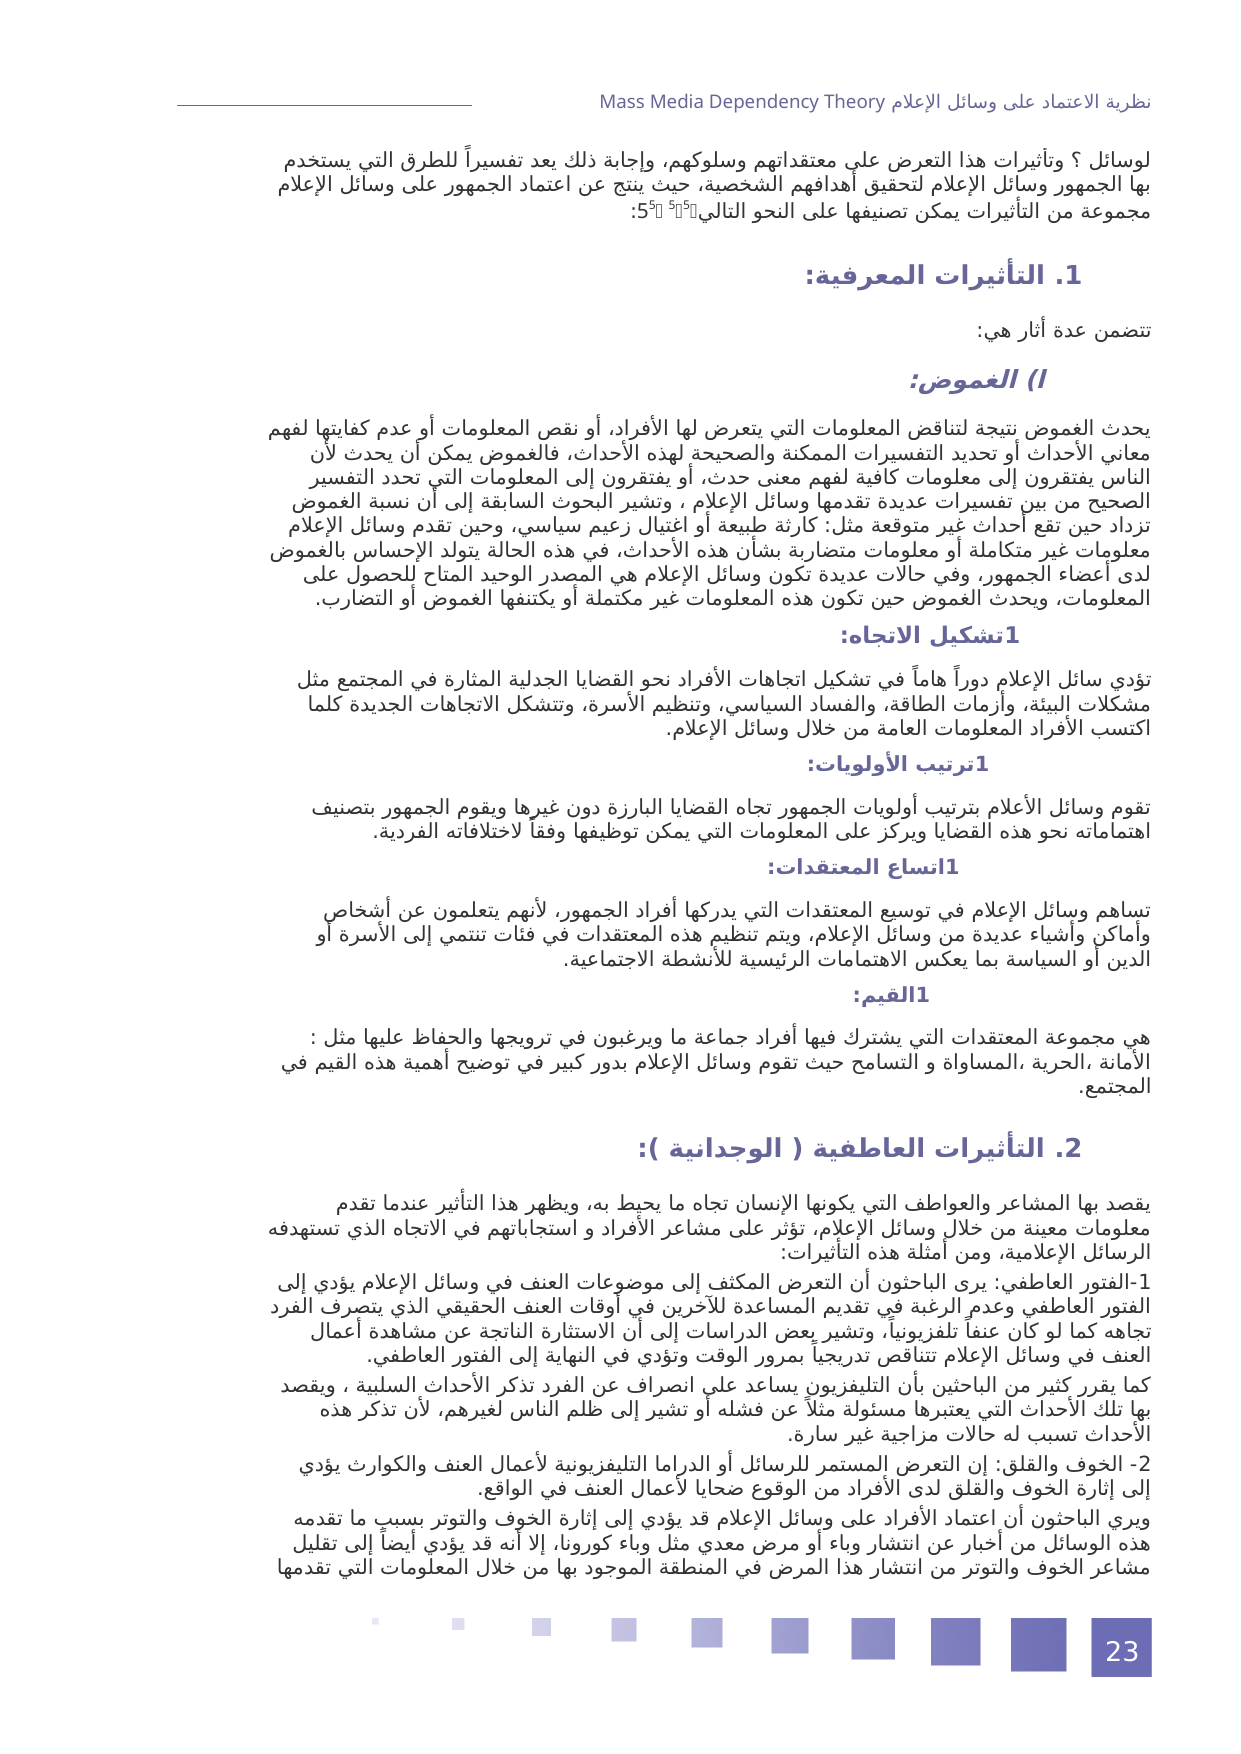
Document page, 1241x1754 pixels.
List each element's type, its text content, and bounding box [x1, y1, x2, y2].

text ويري الباحثون أن اعتماد الأفراد على وسائل الإعلام قد يؤدي إلى إثارة الخوف والتوتر بسبب ما تقدمه هذه الوسائل من أخبار عن انتشار وباء أو مرض معدي مثل وباء كورونا، إلا أنه قد يؤدي أيضاً إلى تقليل مشاعر الخوف والتوتر من انتشار هذا المرض في المنطقة الموجود بها من خلال المعلومات التي تقدمها وسائل الإعلام عن كيفية الوقاية من هذا المرض والقضاء عليه مستقبلاً. [266, 1506, 1152, 1579]
text 2- الخوف والقلق: إن التعرض المستمر للرسائل أو الدراما التليفزيونية لأعمال العنف والكوارث يؤدي إلى إثارة الخوف والقلق لدى الأفراد من الوقوع ضحايا لأعمال العنف في الواقع. [266, 1452, 1152, 1500]
text تساهم وسائل الإعلام في توسيع المعتقدات التي يدركها أفراد الجمهور، لأنهم يتعلمون عن أشخاص وأماكن وأشياء عديدة من وسائل الإعلام، ويتم تنظيم هذه المعتقدات في فئات تنتمي إلى الأسرة أو الدين أو السياسة بما يعكس الاهتمامات الرئيسية للأنشطة الاجتماعية. [266, 898, 1152, 971]
picture [177, 1618, 1152, 1677]
text تقوم وسائل الأعلام بترتيب أولويات الجمهور تجاه القضايا البارزة دون غيرها ويقوم الجمهور بتصنيف اهتماماته نحو هذه القضايا ويركز على المعلومات التي يمكن توظيفها وفقاً لاختلافاته الفردية. [266, 795, 1152, 843]
text 1-الفتور العاطفي: يرى الباحثون أن التعرض المكثف إلى موضوعات العنف في وسائل الإعلام يؤدي إلى الفتور العاطفي وعدم الرغبة في تقديم المساعدة للآخرين في أوقات العنف الحقيقي الذي يتصرف الفرد تجاهه كما لو كان عنفاً تلفزيونياً، وتشير بعض الدراسات إلى أن الاستثارة الناتجة عن مشاهدة أعمال العنف في وسائل الإعلام تتناقص تدريجياً بمرور الوقت وتؤدي في النهاية إلى الفتور العاطفي. [266, 1270, 1152, 1367]
text تتضمن عدة أثار هي: [266, 318, 1152, 342]
title القيم: [266, 983, 945, 1007]
title التأثيرات المعرفية: [266, 260, 1093, 290]
title ترتيب الأولويات: [266, 752, 1004, 776]
text يقصد بها المشاعر والعواطف التي يكونها الإنسان تجاه ما يحيط به، ويظهر هذا التأثير عندما تقدم معلومات معينة من خلال وسائل الإعلام، تؤثر على مشاعر الأفراد و استجاباتهم في الاتجاه الذي تستهدفه الرسائل الإعلامية، ومن أمثلة هذه التأثيرات: [266, 1191, 1152, 1264]
text هي مجموعة المعتقدات التي يشترك فيها أفراد جماعة ما ويرغبون في ترويجها والحفاظ عليها مثل : الأمانة ،الحرية ،المساواة و التسامح حيث تقوم وسائل الإعلام بدور كبير في توضيح أهمية هذه القيم في المجتمع. [266, 1025, 1152, 1098]
text يحدث الغموض نتيجة لتناقض المعلومات التي يتعرض لها الأفراد، أو نقص المعلومات أو عدم كفايتها لفهم معاني الأحداث أو تحديد التفسيرات الممكنة والصحيحة لهذه الأحداث، فالغموض يمكن أن يحدث لأن الناس يفتقرون إلى معلومات كافية لفهم معنى حدث، أو يفتقرون إلى المعلومات التي تحدد التفسير الصحيح من بين تفسيرات عديدة تقدمها وسائل الإعلام ، وتشير البحوث السابقة إلى أن نسبة الغموض تزداد حين تقع أحداث غير متوقعة مثل: كارثة طبيعة أو اغتيال زعيم سياسي، وحين تقدم وسائل الإعلام معلومات غير متكاملة أو معلومات متضاربة بشأن هذه الأحداث، في هذه الحالة يتولد الإحساس بالغموض لدى أعضاء الجمهور، وفي حالات عديدة تكون وسائل الإعلام هي المصدر الوحيد المتاح للحصول على المعلومات، ويحدث الغموض حين تكون هذه المعلومات غير مكتملة أو يكتنفها الغموض أو التضارب. [266, 416, 1152, 611]
title تشكيل الاتجاه: [266, 622, 1033, 649]
title اتساع المعتقدات: [266, 855, 974, 879]
title الغموض: [266, 366, 1063, 395]
text يري بعض الباحثين أن التساؤل الأساسي لنظرية الاعتماد هو تفسير متى؟ ولماذا يعرض الأفراد أنفسهم لوسائل ؟ وتأثيرات هذا التعرض على معتقداتهم وسلوكهم، وإجابة ذلك يعد تفسيراً للطرق التي يستخدم بها الجمهور وسائل الإعلام لتحقيق أهدافهم الشخصية، حيث ينتج عن اعتماد الجمهور على وسائل الإعلام مجموعة من التأثيرات يمكن تصنيفها على النحو التالي55 55: [266, 124, 1152, 224]
text كما يقرر كثير من الباحثين بأن التليفزيون يساعد على انصراف عن الفرد تذكر الأحداث السلبية ، ويقصد بها تلك الأحداث التي يعتبرها مسئولة مثلاً عن فشله أو تشير إلى ظلم الناس لغيرهم، لأن تذكر هذه الأحداث تسبب له حالات مزاجية غير سارة. [266, 1373, 1152, 1446]
title التأثيرات العاطفية ( الوجدانية ): [266, 1134, 1093, 1164]
text تؤدي سائل الإعلام دوراً هاماً في تشكيل اتجاهات الأفراد نحو القضايا الجدلية المثارة في المجتمع مثل مشكلات البيئة، وأزمات الطاقة، والفساد السياسي، وتنظيم الأسرة، وتتشكل الاتجاهات الجديدة كلما اكتسب الأفراد المعلومات العامة من خلال وسائل الإعلام. [266, 667, 1152, 740]
